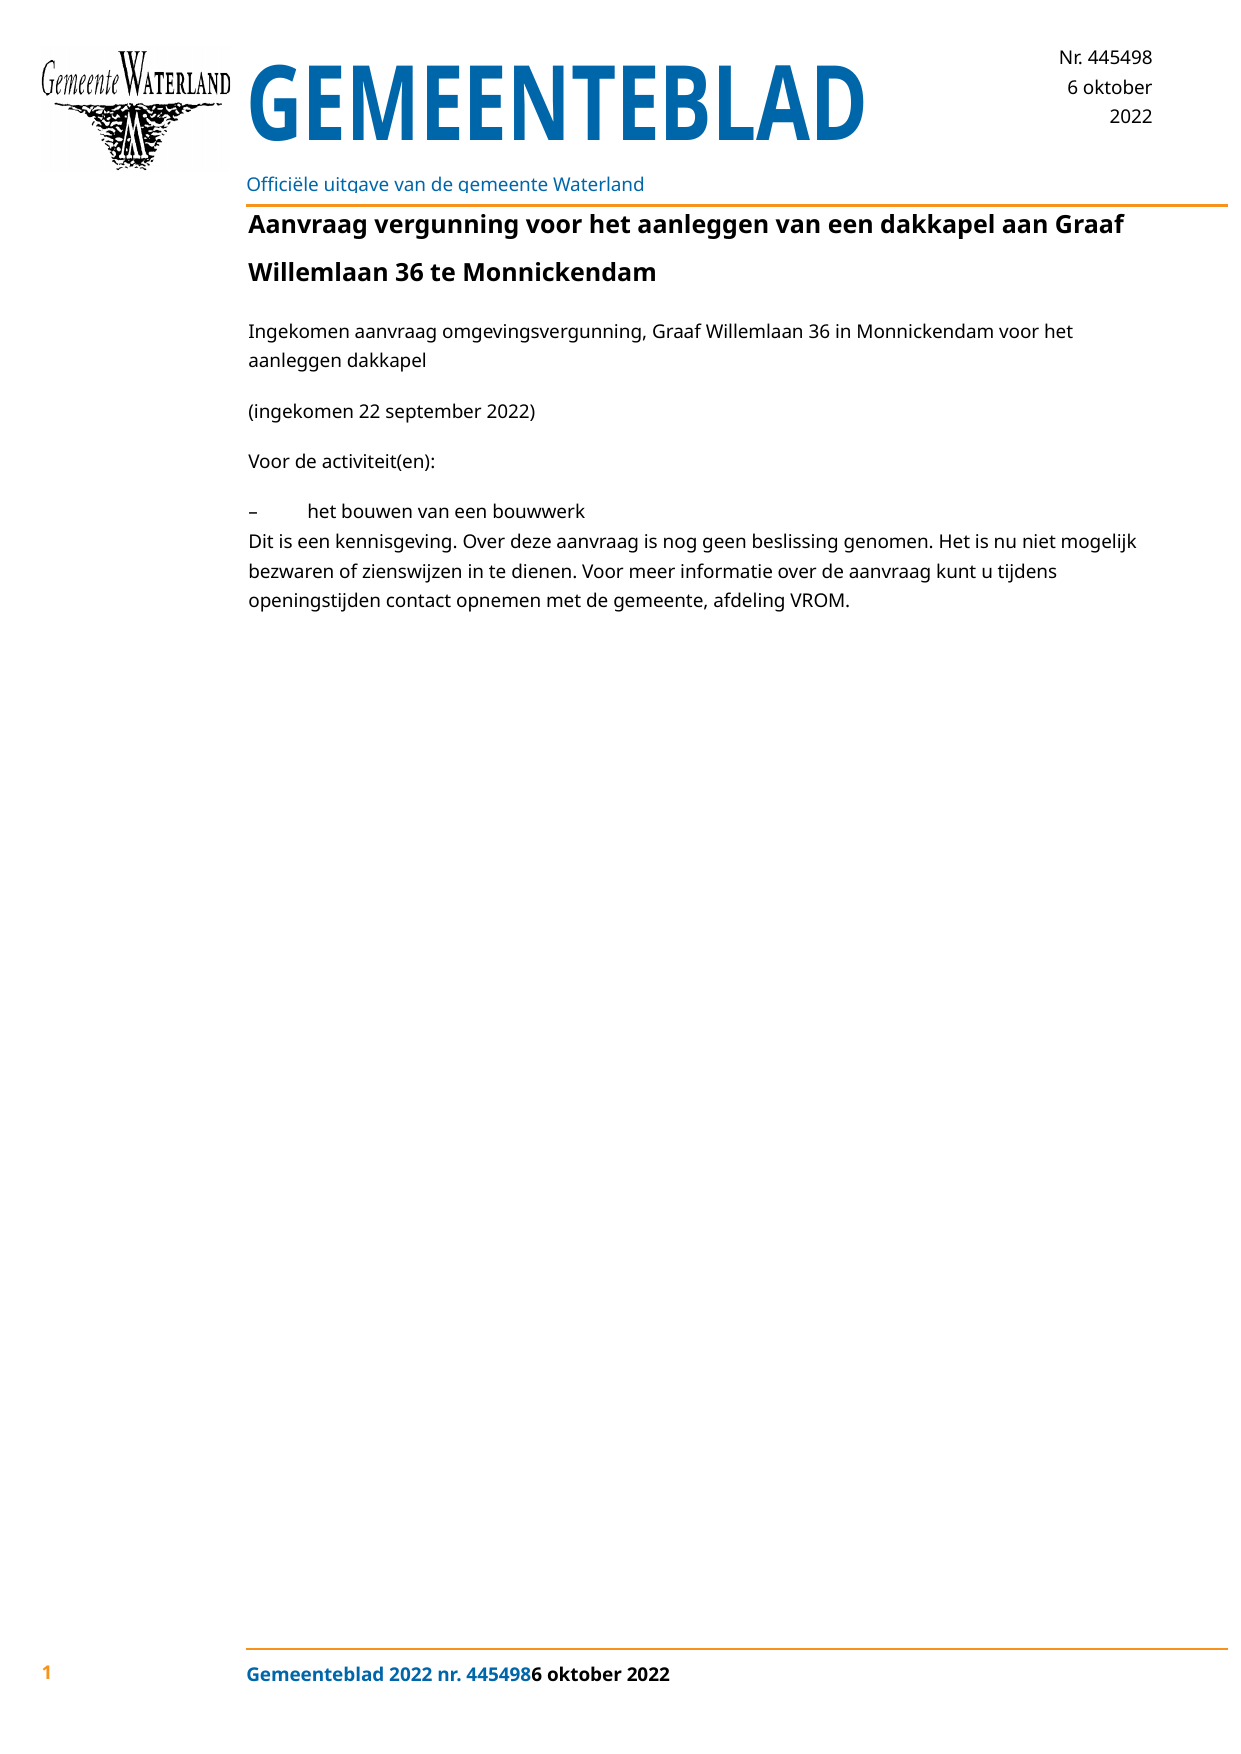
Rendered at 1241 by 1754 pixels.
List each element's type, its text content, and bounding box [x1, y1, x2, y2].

text (ingekomen 22 september 2022) [248, 398, 1152, 424]
text Ingekomen aanvraag omgevingsvergunning, Graaf Willemlaan 36 in Monnickendam voor het aanleggen dakkapel [248, 318, 1152, 373]
picture [41, 47, 231, 172]
text Dit is een kennisgeving. Over deze aanvraag is nog geen beslissing genomen. Het is nu niet mogelijk bezwaren of zienswijzen in te dienen. Voor meer informatie over de aanvraag kunt u tijdens openingstijden contact opnemen met de gemeente, afdeling VROM. [248, 528, 1152, 613]
list het bouwen van een bouwwerk [248, 499, 1152, 524]
text Aanvraag vergunning voor het aanleggen van een dakkapel aan Graaf Willemlaan 36 te Monnickendam [248, 207, 1152, 288]
text Voor de activiteit(en): [248, 448, 1152, 474]
